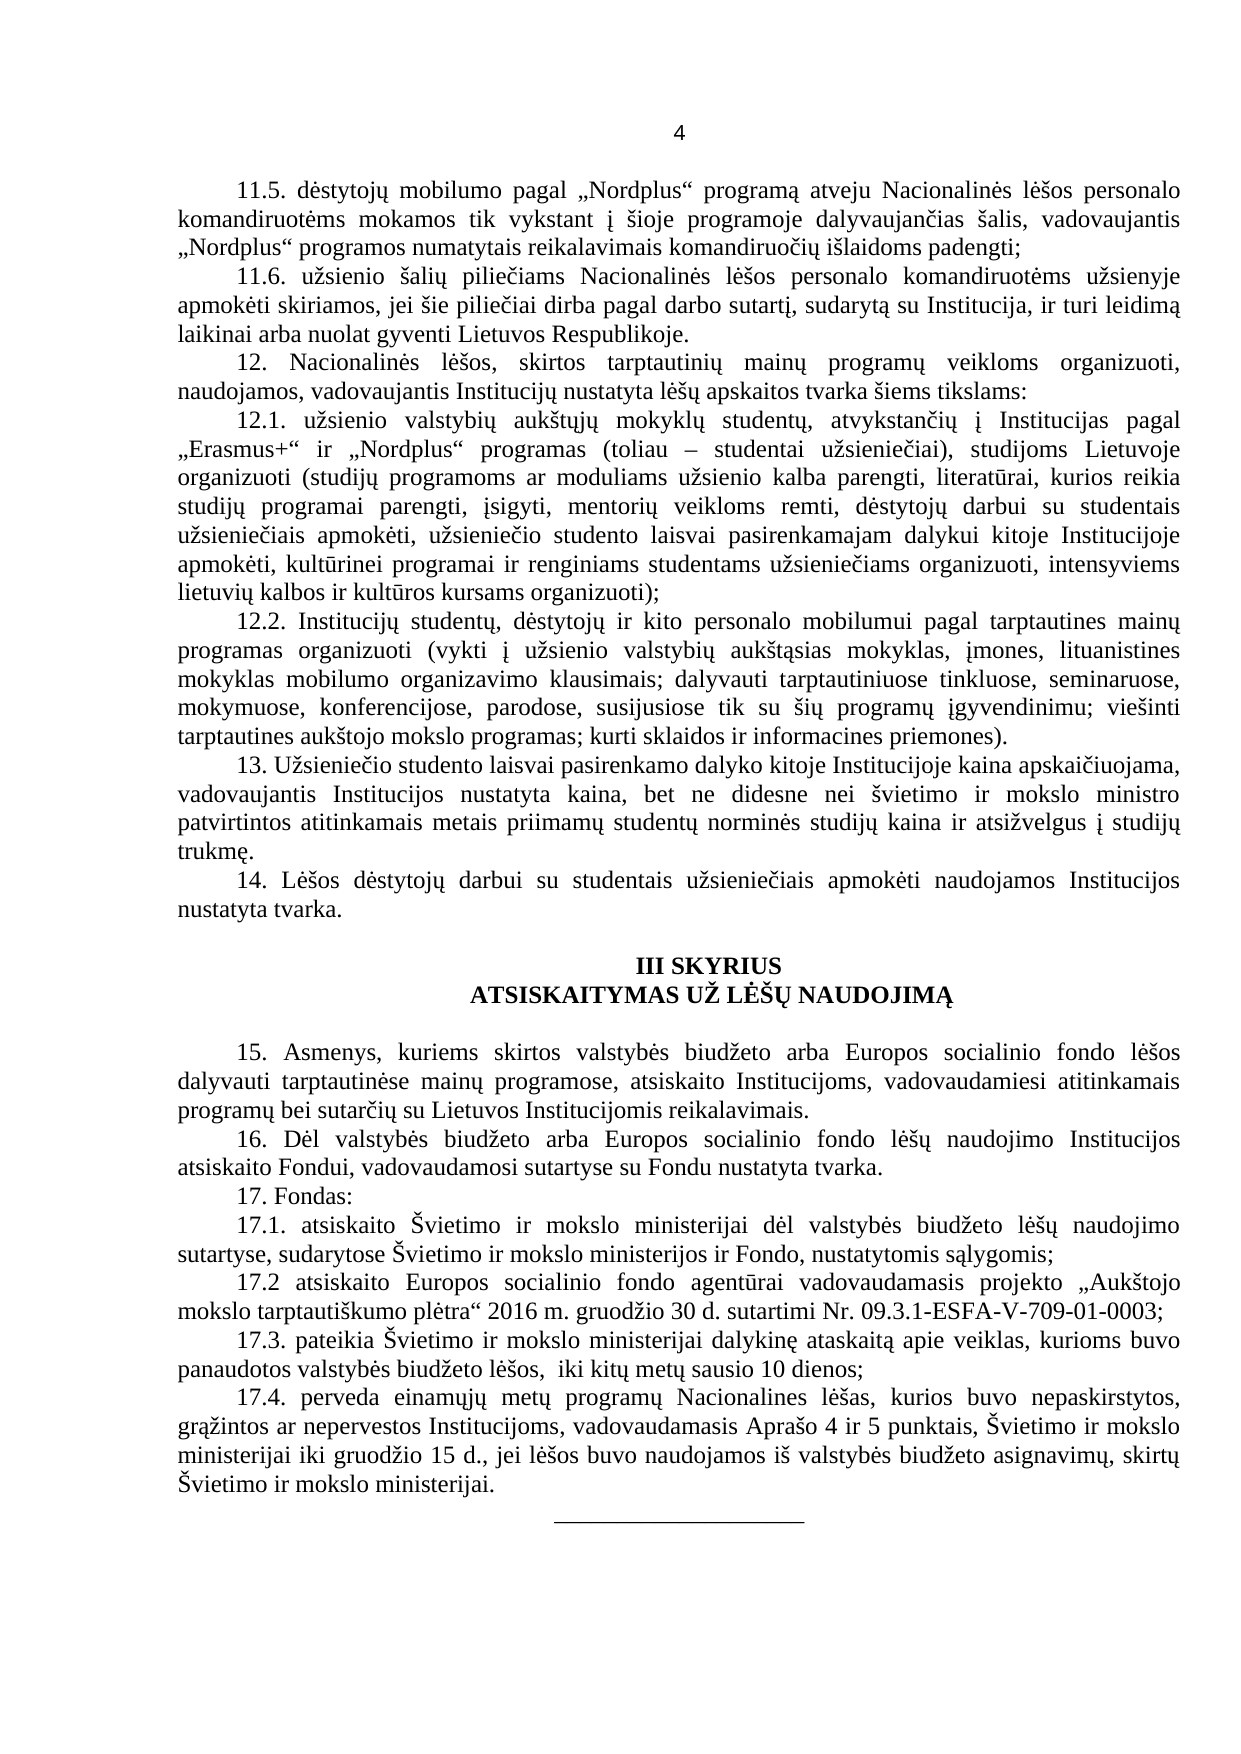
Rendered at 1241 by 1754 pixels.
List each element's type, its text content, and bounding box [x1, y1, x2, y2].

text 16. Dėl valstybės biudžeto arba Europos socialinio fondo lėšų naudojimo Institucijos atsiskaito Fondui, vadovaudamosi sutartyse su Fondu nustatyta tvarka. [177, 1124, 1181, 1181]
text 11.5. dėstytojų mobilumo pagal „Nordplus“ programą atveju Nacionalinės lėšos personalo komandiruotėms mokamos tik vykstant į šioje programoje dalyvaujančias šalis, vadovaujantis „Nordplus“ programos numatytais reikalavimais komandiruočių išlaidoms padengti; [177, 175, 1181, 261]
text 17. Fondas: [177, 1181, 1181, 1210]
text 17.4. perveda einamųjų metų programų Nacionalines lėšas, kurios buvo nepaskirstytos, grąžintos ar nepervestos Institucijoms, vadovaudamasis Aprašo 4 ir 5 punktais, Švietimo ir mokslo ministerijai iki gruodžio 15 d., jei lėšos buvo naudojamos iš valstybės biudžeto asignavimų, skirtų Švietimo ir mokslo ministerijai. [177, 1382, 1181, 1497]
text 17.2 atsiskaito Europos socialinio fondo agentūrai vadovaudamasis projekto „Aukštojo mokslo tarptautiškumo plėtra“ 2016 m. gruodžio 30 d. sutartimi Nr. 09.3.1-ESFA-V-709-01-0003; [177, 1267, 1181, 1325]
text 17.1. atsiskaito Švietimo ir mokslo ministerijai dėl valstybės biudžeto lėšų naudojimo sutartyse, sudarytose Švietimo ir mokslo ministerijos ir Fondo, nustatytomis sąlygomis; [177, 1210, 1181, 1267]
text 15. Asmenys, kuriems skirtos valstybės biudžeto arba Europos socialinio fondo lėšos dalyvauti tarptautinėse mainų programose, atsiskaito Institucijoms, vadovaudamiesi atitinkamais programų bei sutarčių su Lietuvos Institucijomis reikalavimais. [177, 1037, 1181, 1124]
text ____________________ [177, 1497, 1181, 1526]
text III SKYRIUS [177, 951, 1181, 980]
text 12. Nacionalinės lėšos, skirtos tarptautinių mainų programų veikloms organizuoti, naudojamos, vadovaujantis Institucijų nustatyta lėšų apskaitos tvarka šiems tikslams: [177, 347, 1181, 405]
text 17.3. pateikia Švietimo ir mokslo ministerijai dalykinę ataskaitą apie veiklas, kurioms buvo panaudotos valstybės biudžeto lėšos, iki kitų metų sausio 10 dienos; [177, 1325, 1181, 1382]
text 13. Užsieniečio studento laisvai pasirenkamo dalyko kitoje Institucijoje kaina apskaičiuojama, vadovaujantis Institucijos nustatyta kaina, bet ne didesne nei švietimo ir mokslo ministro patvirtintos atitinkamais metais priimamų studentų norminės studijų kaina ir atsižvelgus į studijų trukmę. [177, 750, 1181, 865]
text 12.2. Institucijų studentų, dėstytojų ir kito personalo mobilumui pagal tarptautines mainų programas organizuoti (vykti į užsienio valstybių aukštąsias mokyklas, įmones, lituanistines mokyklas mobilumo organizavimo klausimais; dalyvauti tarptautiniuose tinkluose, seminaruose, mokymuose, konferencijose, parodose, susijusiose tik su šių programų įgyvendinimu; viešinti tarptautines aukštojo mokslo programas; kurti sklaidos ir informacines priemones). [177, 606, 1181, 750]
text 12.1. užsienio valstybių aukštųjų mokyklų studentų, atvykstančių į Institucijas pagal „Erasmus+“ ir „Nordplus“ programas (toliau – studentai užsieniečiai), studijoms Lietuvoje organizuoti (studijų programoms ar moduliams užsienio kalba parengti, literatūrai, kurios reikia studijų programai parengti, įsigyti, mentorių veikloms remti, dėstytojų darbui su studentais užsieniečiais apmokėti, užsieniečio studento laisvai pasirenkamajam dalykui kitoje Institucijoje apmokėti, kultūrinei programai ir renginiams studentams užsieniečiams organizuoti, intensyviems lietuvių kalbos ir kultūros kursams organizuoti); [177, 405, 1181, 606]
text 11.6. užsienio šalių piliečiams Nacionalinės lėšos personalo komandiruotėms užsienyje apmokėti skiriamos, jei šie piliečiai dirba pagal darbo sutartį, sudarytą su Institucija, ir turi leidimą laikinai arba nuolat gyventi Lietuvos Respublikoje. [177, 261, 1181, 347]
text 14. Lėšos dėstytojų darbui su studentais užsieniečiais apmokėti naudojamos Institucijos nustatyta tvarka. [177, 865, 1181, 922]
text ATSISKAITYMAS UŽ LĖŠŲ NAUDOJIMĄ [177, 980, 1181, 1009]
